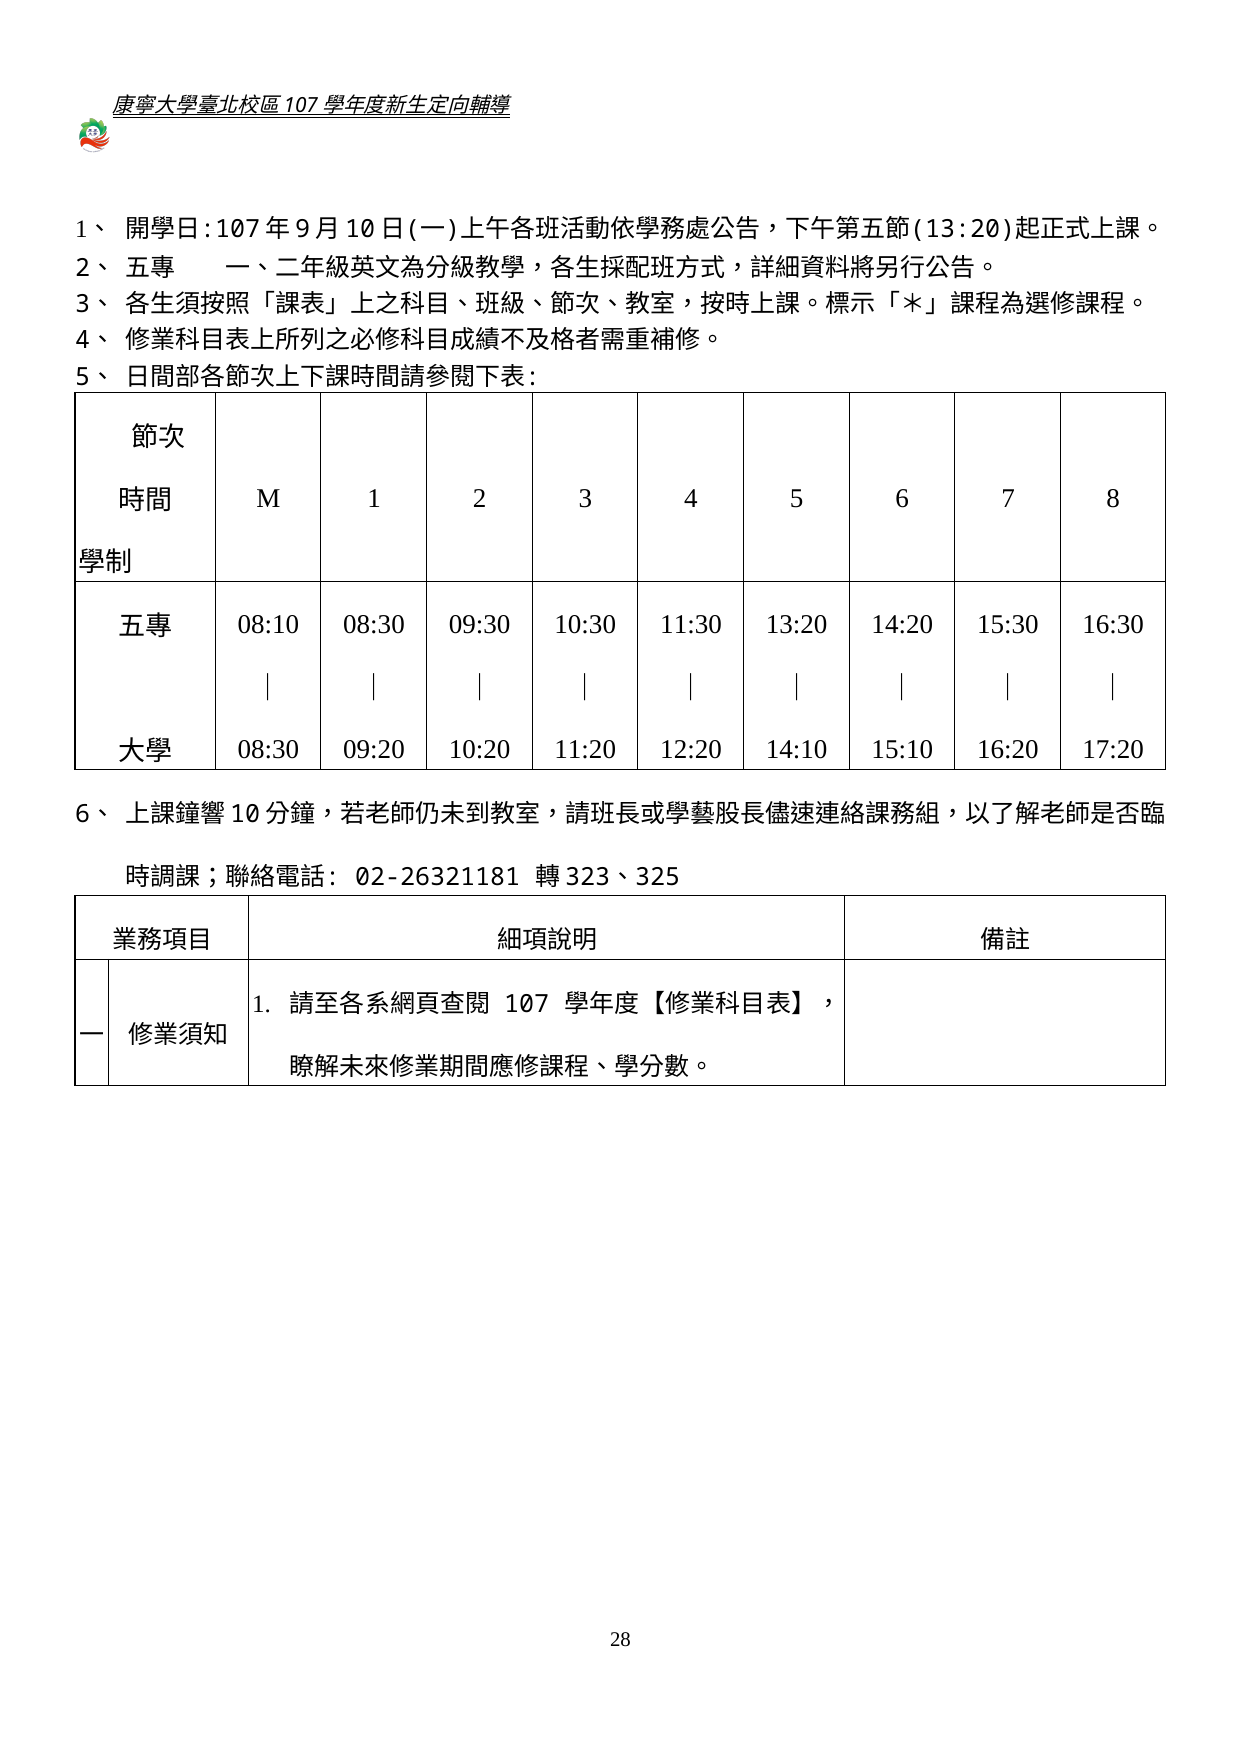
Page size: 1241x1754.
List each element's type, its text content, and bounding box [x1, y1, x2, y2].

table_header 節次 時間 學制 [76, 393, 215, 581]
table_cell 16:30 ｜ 17:20 [1061, 582, 1165, 769]
table_cell 請至各系網頁查閱 107 學年度【修業科目表】，瞭解未來修業期間應修課程、學分數。 [249, 960, 844, 1085]
table_header M [216, 393, 320, 581]
list 修業科目表上所列之必修科目成績不及格者需重補修。 [75, 320, 1165, 356]
table_header 7 [955, 393, 1060, 581]
list 五專 一、二年級英文為分級教學，各生採配班方式，詳細資料將另行公告。 [75, 247, 1165, 283]
table_header 1 [321, 393, 426, 581]
table_cell 修業須知 [109, 960, 248, 1085]
table_header 業務項目 [76, 896, 248, 959]
table_header 5 [744, 393, 849, 581]
table_cell 09:30 ｜ 10:20 [427, 582, 532, 769]
table_cell 11:30 ｜ 12:20 [638, 582, 743, 769]
list 上課鐘響10分鐘，若老師仍未到教室，請班長或學藝股長儘速連絡課務組，以了解老師是否臨時調課；聯絡電話: 02-26321181 轉323、325 [75, 770, 1165, 895]
table_cell 10:30 ｜ 11:20 [533, 582, 637, 769]
table_cell 五專 大學 [76, 582, 215, 769]
table_cell [845, 960, 1165, 1085]
table_cell 08:30 ｜ 09:20 [321, 582, 426, 769]
list 開學日:107年9月10日(一)上午各班活動依學務處公告，下午第五節(13:20)起正式上課。 [75, 185, 1165, 247]
table_cell 一 [76, 960, 108, 1085]
table_header 細項說明 [249, 896, 844, 959]
table_header 2 [427, 393, 532, 581]
list 各生須按照「課表」上之科目、班級、節次、教室，按時上課。標示「＊」課程為選修課程。 [75, 283, 1165, 320]
table_cell 15:30 ｜ 16:20 [955, 582, 1060, 769]
table_header 備註 [845, 896, 1165, 959]
table_cell 08:10 ｜ 08:30 [216, 582, 320, 769]
table_header 3 [533, 393, 637, 581]
table_cell 14:20 ｜ 15:10 [850, 582, 954, 769]
list 日間部各節次上下課時間請參閱下表: [75, 356, 1165, 392]
table_header 8 [1061, 393, 1165, 581]
table_cell 13:20 ｜ 14:10 [744, 582, 849, 769]
table_header 6 [850, 393, 954, 581]
table_header 4 [638, 393, 743, 581]
